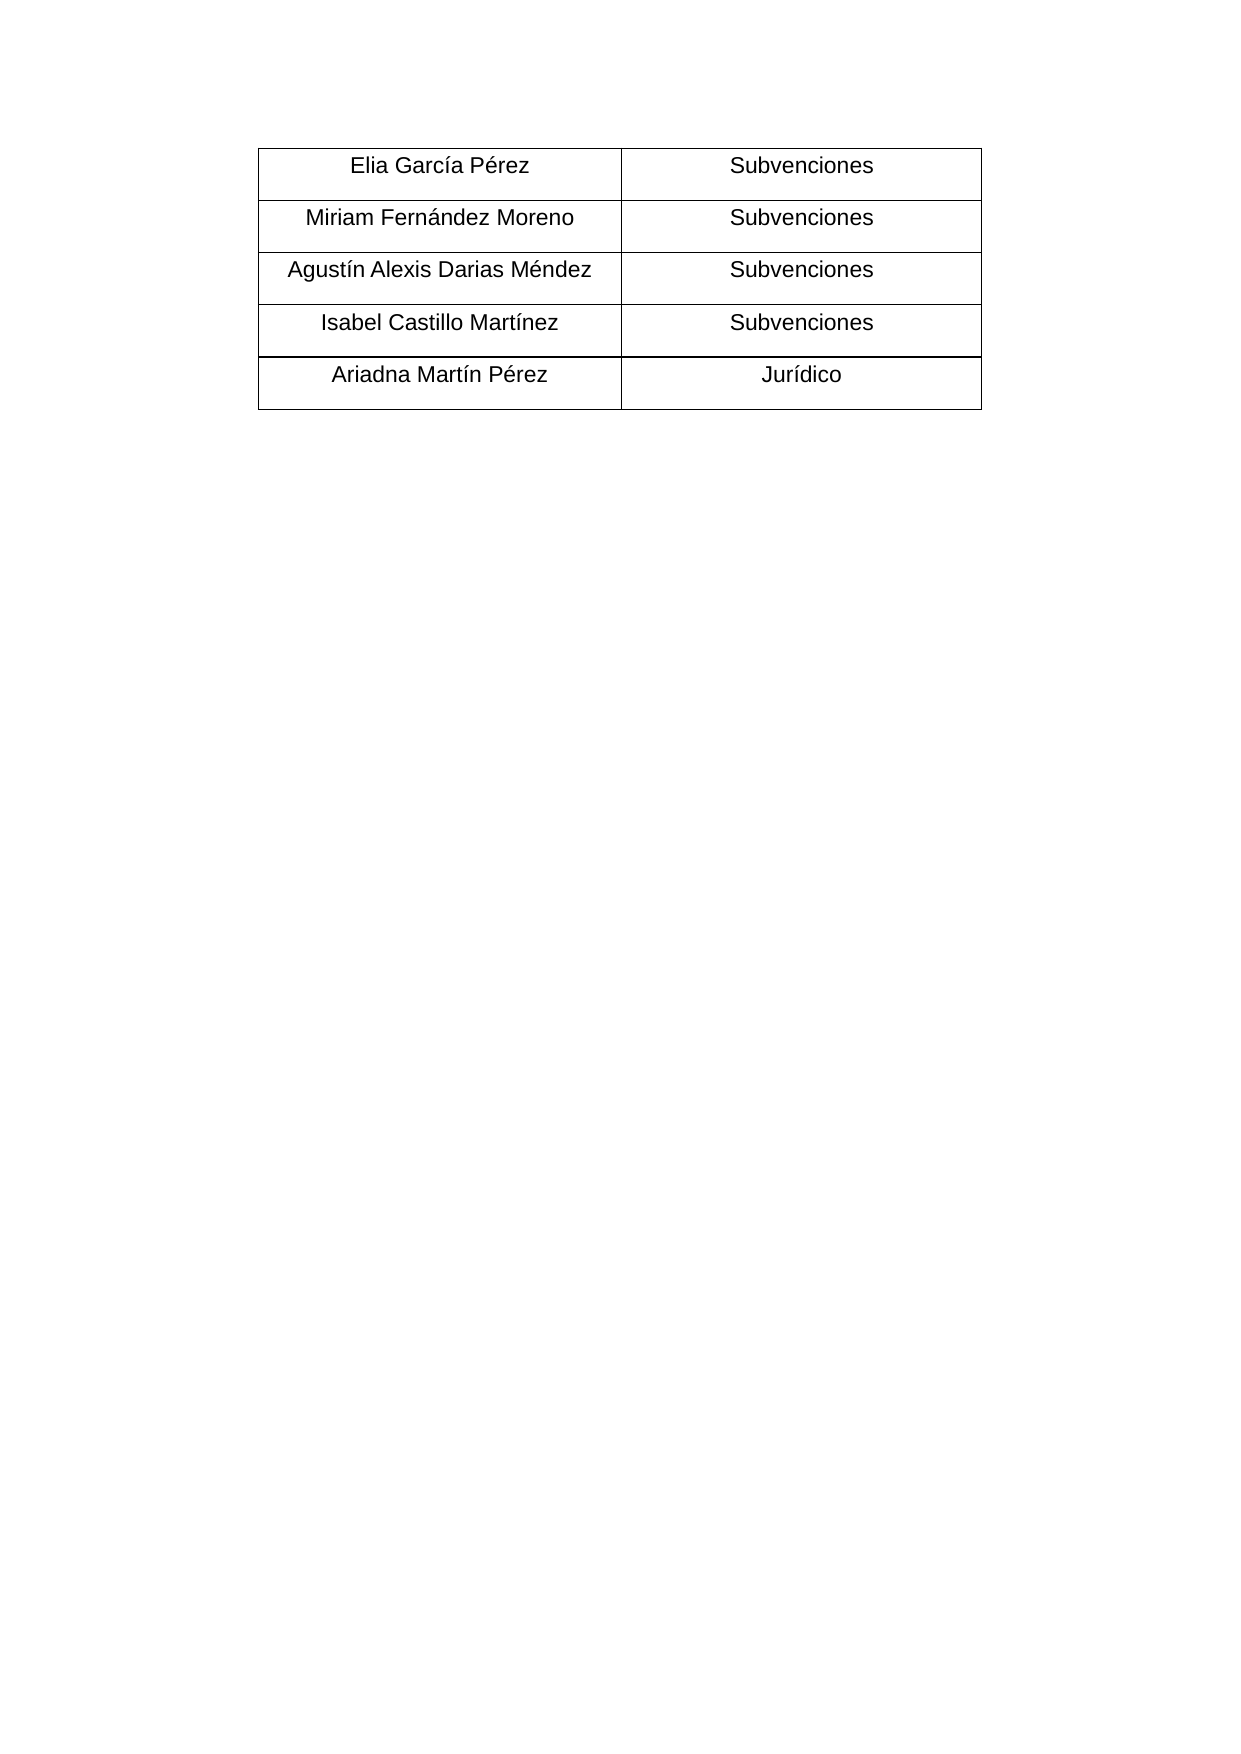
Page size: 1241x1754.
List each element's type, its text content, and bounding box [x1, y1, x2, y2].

table_cell Agustín Alexis Darias Méndez [259, 253, 621, 304]
table_cell Elia García Pérez [259, 149, 621, 200]
table_cell Subvenciones [622, 305, 981, 356]
table_cell Subvenciones [622, 201, 981, 252]
table_cell Isabel Castillo Martínez [259, 305, 621, 356]
table_cell Subvenciones [622, 253, 981, 304]
table_cell Ariadna Martín Pérez [259, 358, 621, 408]
table_cell Miriam Fernández Moreno [259, 201, 621, 252]
table_cell Jurídico [622, 358, 981, 408]
table_cell Subvenciones [622, 149, 981, 200]
